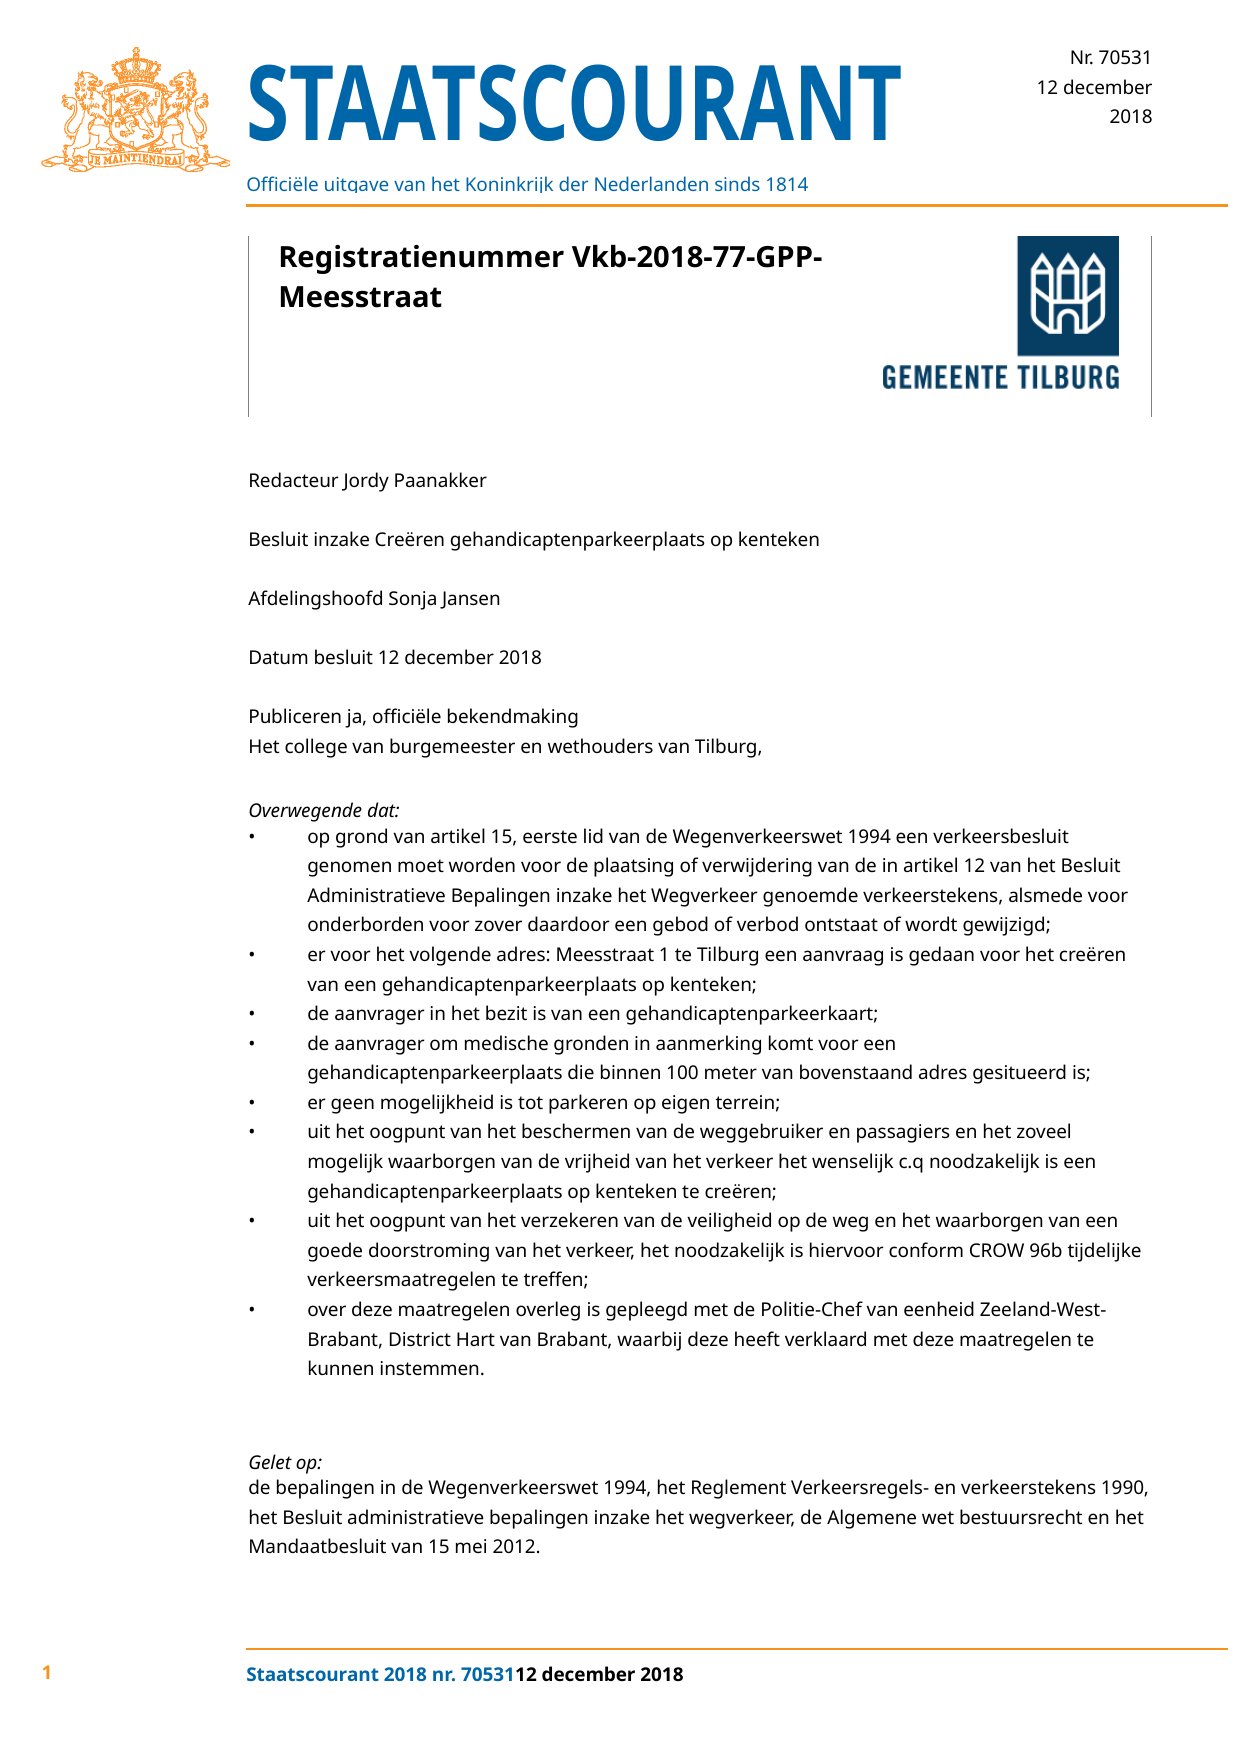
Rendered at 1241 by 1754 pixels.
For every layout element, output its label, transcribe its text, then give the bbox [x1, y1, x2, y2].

list uit het oogpunt van het beschermen van de weggebruiker en passagiers en het zoveel mogelijk waarborgen van de vrijheid van het verkeer het wenselijk c.q noodzakelijk is een gehandicaptenparkeerplaats op kenteken te creëren; [248, 1119, 1152, 1203]
text Datum besluit 12 december 2018 [248, 644, 1152, 670]
text Overwegende dat: [248, 797, 1152, 823]
picture [41, 47, 231, 172]
text de bepalingen in de Wegenverkeerswet 1994, het Reglement Verkeersregels- en verkeerstekens 1990, het Besluit administratieve bepalingen inzake het wegverkeer, de Algemene wet bestuursrecht en het Mandaatbesluit van 15 mei 2012. [248, 1474, 1152, 1559]
list de aanvrager om medische gronden in aanmerking komt voor een gehandicaptenparkeerplaats die binnen 100 meter van bovenstaand adres gesitueerd is; [248, 1030, 1152, 1085]
list over deze maatregelen overleg is gepleegd met de Politie-Chef van eenheid Zeeland-West-Brabant, District Hart van Brabant, waarbij deze heeft verklaard met deze maatregelen te kunnen instemmen. [248, 1296, 1152, 1381]
text Publiceren ja, officiële bekendmaking [248, 703, 1152, 729]
text Besluit inzake Creëren gehandicaptenparkeerplaats op kenteken [248, 526, 1152, 552]
list de aanvrager in het bezit is van een gehandicaptenparkeerkaart; [248, 1000, 1152, 1026]
list er voor het volgende adres: Meesstraat 1 te Tilburg een aanvraag is gedaan voor het creëren van een gehandicaptenparkeerplaats op kenteken; [248, 941, 1152, 996]
list er geen mogelijkheid is tot parkeren op eigen terrein; [248, 1089, 1152, 1115]
text Het college van burgemeester en wethouders van Tilburg, [248, 733, 1152, 759]
text Afdelingshoofd Sonja Jansen [248, 585, 1152, 611]
table_header Registratienummer Vkb-2018-77-GPP-Meesstraat [249, 236, 850, 417]
list uit het oogpunt van het verzekeren van de veiligheid op de weg en het waarborgen van een goede doorstroming van het verkeer, het noodzakelijk is hiervoor conform CROW 96b tijdelijke verkeersmaatregelen te treffen; [248, 1207, 1152, 1292]
table_header [850, 236, 1151, 417]
list op grond van artikel 15, eerste lid van de Wegenverkeerswet 1994 een verkeersbesluit genomen moet worden voor de plaatsing of verwijdering van de in artikel 12 van het Besluit Administratieve Bepalingen inzake het Wegverkeer genoemde verkeerstekens, alsmede voor onderborden voor zover daardoor een gebod of verbod ontstaat of wordt gewijzigd; [248, 823, 1152, 937]
text Gelet op: [248, 1449, 1152, 1474]
text Redacteur Jordy Paanakker [248, 467, 1152, 493]
picture [882, 236, 1119, 391]
